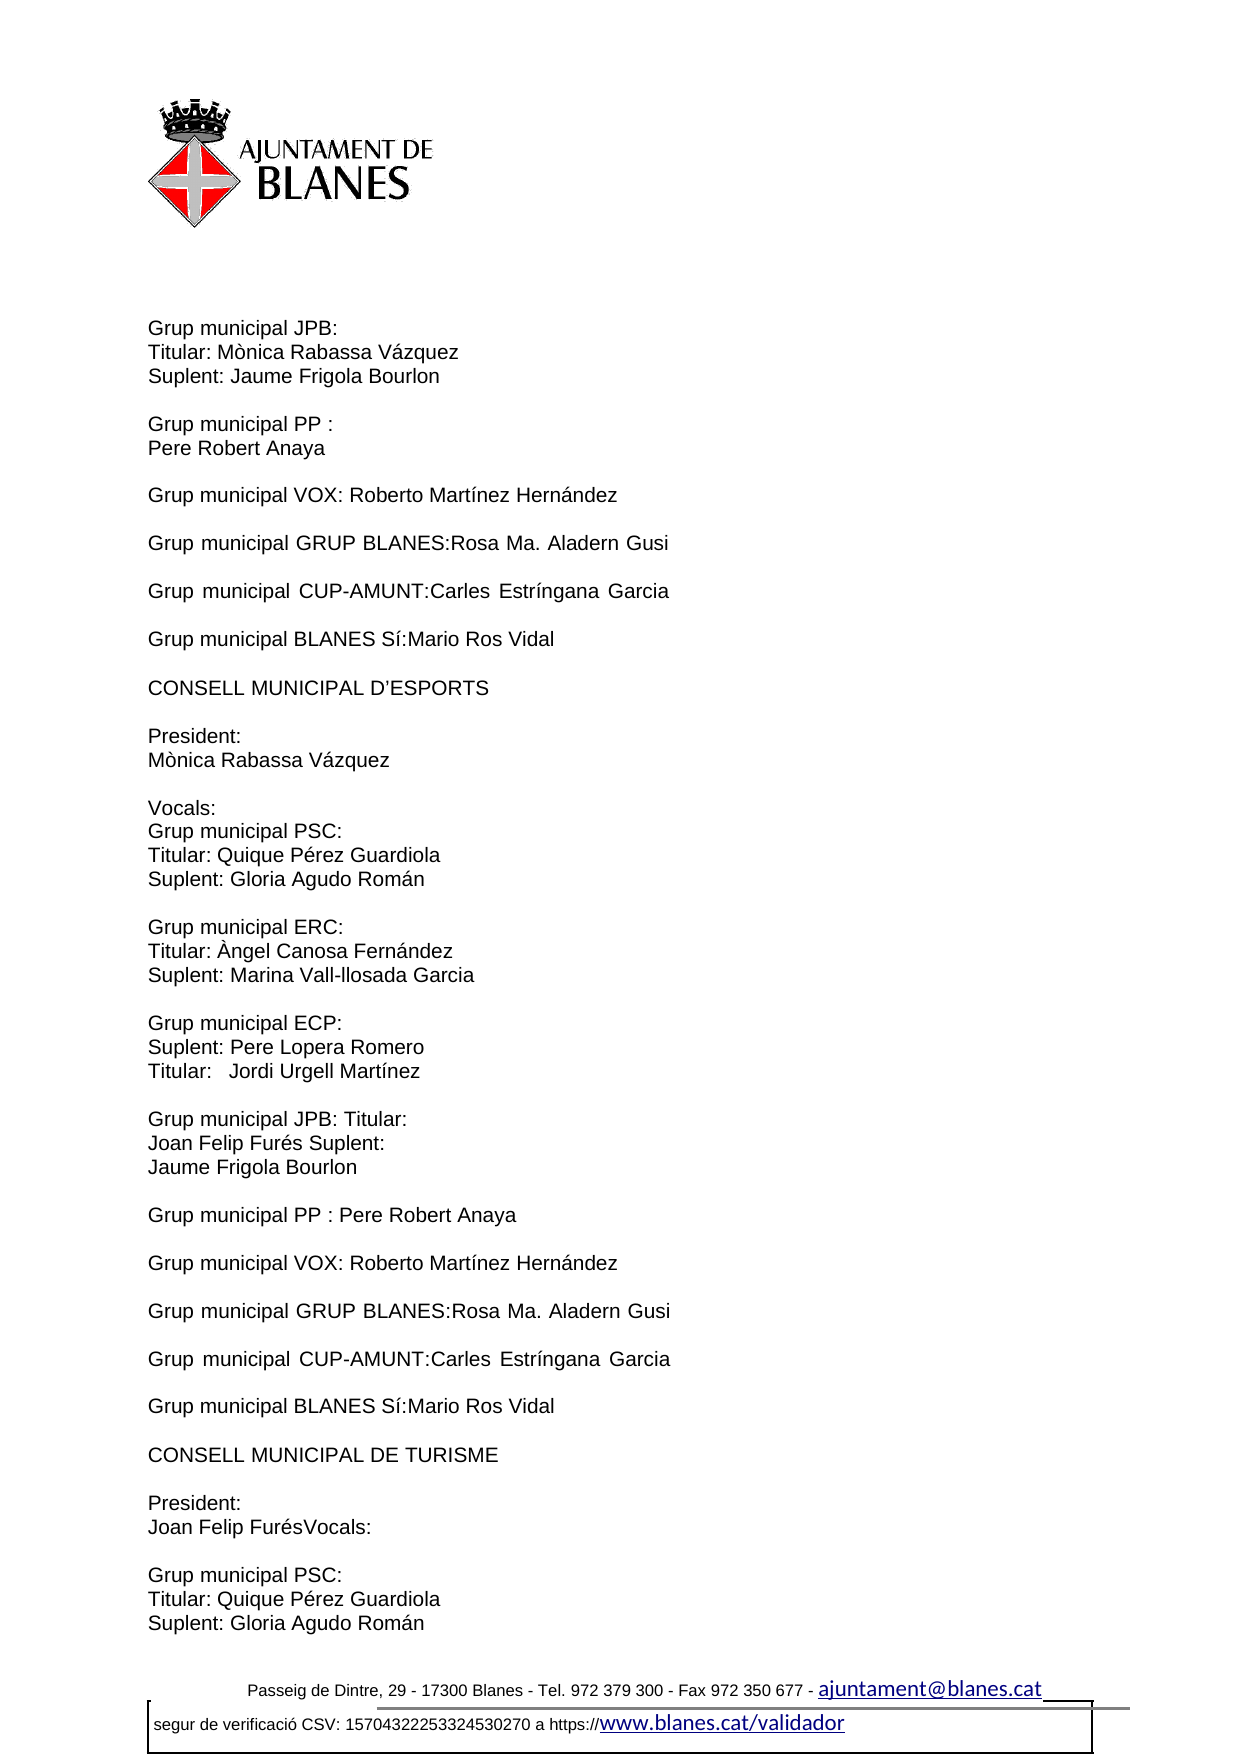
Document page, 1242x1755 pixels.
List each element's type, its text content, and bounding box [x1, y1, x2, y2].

text Mònica Rabassa Vázquez [148, 747, 396, 771]
text Grup municipal JPB: Titular: Joan Felip Furés Suplent: Jaume Frigola Bourlon [148, 1107, 446, 1179]
text Titular: Jordi Urgell Martínez [148, 1059, 428, 1083]
text Titular: Àngel Canosa Fernández [148, 939, 461, 963]
text President: [148, 723, 248, 747]
text Titular: Mònica Rabassa Vázquez [148, 339, 466, 363]
text Grup municipal GRUP BLANES:Rosa Ma. Aladern Gusi Grup municipal CUP-AMUNT:Carles Estríngana Garcia Grup municipal BLANES Sí:Mario Ros Vidal [148, 1298, 670, 1418]
text Suplent: Marina Vall-llosada Garcia [148, 963, 479, 987]
text CONSELL MUNICIPAL DE TURISME [148, 1443, 504, 1467]
text Suplent: Pere Lopera Romero [148, 1035, 432, 1059]
text Grup municipal VOX: Roberto Martínez Hernández [148, 1251, 623, 1274]
text Vocals: [148, 795, 223, 819]
text CONSELL MUNICIPAL D’ESPORTS [148, 676, 495, 699]
text Grup municipal JPB: [148, 316, 344, 339]
text Suplent: Gloria Agudo Román [148, 867, 430, 891]
text Grup municipal PSC: [148, 819, 348, 843]
text Joan Felip FurésVocals: [148, 1515, 378, 1539]
text Grup municipal GRUP BLANES:Rosa Ma. Aladern Gusi Grup municipal CUP-AMUNT:Carles Estríngana Garcia Grup municipal BLANES Sí:Mario Ros Vidal [148, 531, 669, 651]
text Grup municipal PSC: [148, 1563, 348, 1587]
text Grup municipal PP : Pere Robert Anaya [148, 1203, 522, 1227]
text Suplent: Jaume Frigola Bourlon [148, 363, 446, 387]
text Grup municipal ERC: [148, 915, 349, 939]
text Grup municipal VOX: Roberto Martínez Hernández [148, 483, 624, 507]
text Grup municipal ECP: [148, 1011, 348, 1035]
text Grup municipal PP : Pere Robert Anaya [148, 411, 340, 459]
text Suplent: Gloria Agudo Román [148, 1611, 430, 1634]
text Titular: Quique Pérez Guardiola [148, 843, 448, 867]
text President: [148, 1491, 248, 1515]
text Titular: Quique Pérez Guardiola [148, 1587, 448, 1611]
